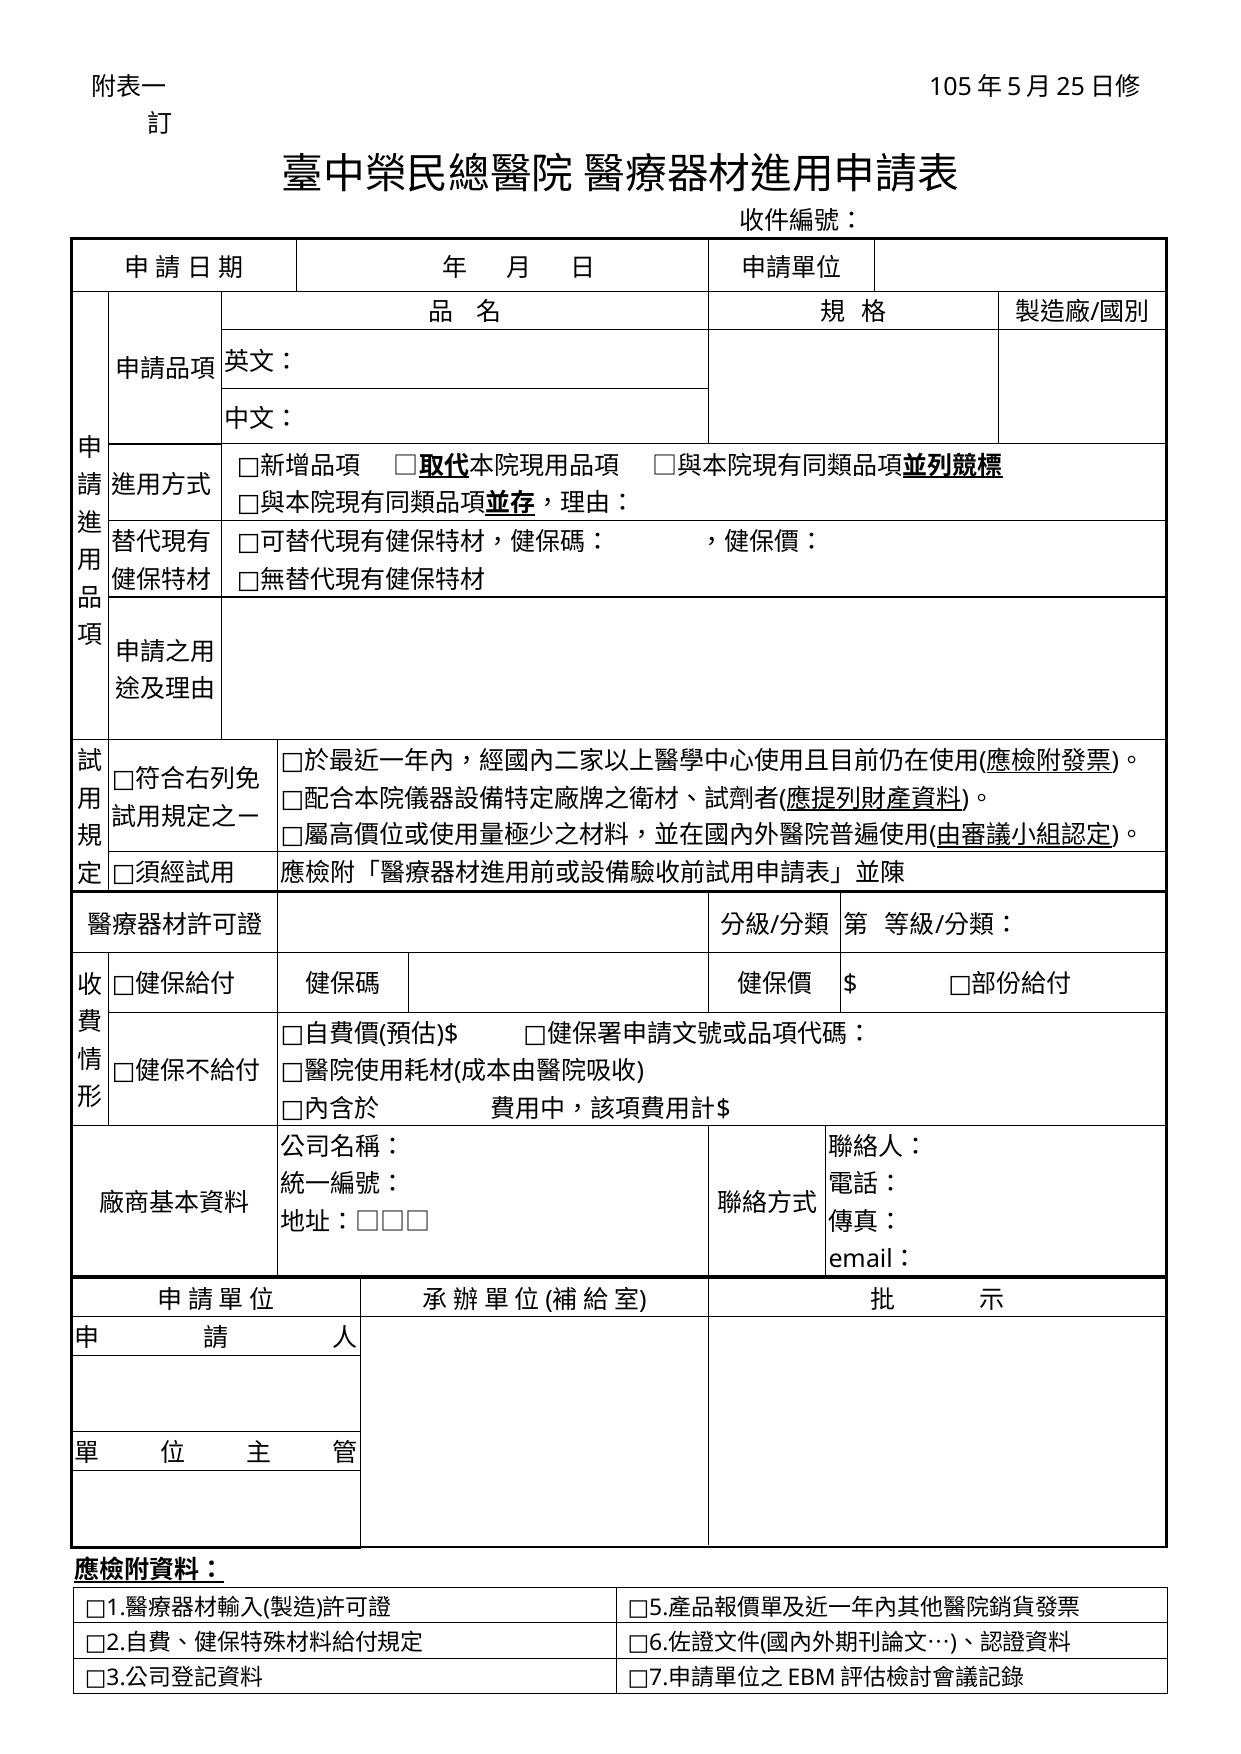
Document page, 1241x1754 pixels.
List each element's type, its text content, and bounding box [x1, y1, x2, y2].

table_cell 試 用規定 [73, 740, 108, 890]
table_cell 申請品項 [109, 292, 221, 443]
table_cell 批 示 [709, 1279, 1165, 1316]
table_cell 品 名 [222, 292, 708, 329]
table_cell □3.公司登記資料 [74, 1659, 616, 1693]
table_cell □可替代現有健保特材，健保碼： ，健保價： □無替代現有健保特材 [222, 521, 1165, 596]
text 附表一 105年5月25日修訂 [91, 65, 1160, 140]
table_header 申 請 日 期 [73, 240, 296, 291]
table_cell □於最近一年內，經國內二家以上醫學中心使用且目前仍在使用(應檢附發票)。 □配合本院儀器設備特定廠牌之衛材、試劑者(應提列財產資料)。 □屬高價位或使用量極少之材料，並在國內外醫院普遍使用(由審議小組認定)。 [278, 740, 1165, 851]
table_cell 申請之用途及理由 [109, 598, 221, 738]
table_cell 分級/分類 [709, 893, 840, 952]
table_cell □健保不給付 [109, 1013, 277, 1125]
table_cell [73, 1356, 360, 1431]
table_header 年 月 日 [297, 240, 708, 291]
table_cell [278, 893, 708, 952]
table_cell 規 格 [709, 292, 998, 329]
table_cell 製造廠/國別 [999, 292, 1165, 329]
table_cell 英文： [222, 330, 708, 388]
table_cell [709, 330, 998, 443]
table_cell 替代現有健保特材 [109, 521, 221, 596]
text 臺中榮民總醫院 醫療器材進用申請表 [148, 140, 1092, 201]
table_cell 醫療器材許可證 [73, 893, 277, 952]
table_cell [222, 598, 1165, 738]
table_cell □2.自費、健保特殊材料給付規定 [74, 1623, 616, 1658]
table_cell 健保碼 [278, 953, 408, 1012]
table_cell □7.申請單位之EBM評估檢討會議記錄 [617, 1659, 1167, 1693]
table_cell 收 費情形 [73, 953, 108, 1125]
table_cell 申請人 [73, 1317, 360, 1354]
table_cell 應檢附「醫療器材進用前或設備驗收前試用申請表」並陳 [278, 852, 1165, 890]
table_cell 單位主管 [73, 1432, 360, 1470]
table_cell 承 辦 單 位 (補 給 室) [361, 1279, 708, 1316]
table_cell 第 等級/分類： [841, 893, 1165, 952]
table_header □1.醫療器材輸入(製造)許可證 [74, 1588, 616, 1622]
table_header 申請單位 [709, 240, 874, 291]
table_cell □新增品項 □取代本院現用品項 □與本院現有同類品項並列競標 □與本院現有同類品項並存，理由： [222, 444, 1165, 520]
table_cell 聯絡方式 [709, 1126, 825, 1275]
table_cell [709, 1317, 1165, 1546]
table_header [875, 240, 1165, 291]
table_cell [361, 1317, 709, 1546]
table_cell □自費價(預估)$ □健保署申請文號或品項代碼： □醫院使用耗材(成本由醫院吸收) □內含於 費用中，該項費用計$ [278, 1013, 1165, 1125]
text 應檢附資料： [74, 1549, 1092, 1587]
table_cell □6.佐證文件(國內外期刊論文…)、認證資料 [617, 1623, 1167, 1658]
table_cell 申 請 單 位 [73, 1279, 360, 1316]
table_cell [999, 330, 1165, 443]
table_cell 進用方式 [109, 445, 221, 520]
table_cell 健保價 [709, 953, 840, 1012]
table_header □5.產品報價單及近一年內其他醫院銷貨發票 [617, 1588, 1167, 1622]
table_cell [73, 1471, 360, 1546]
table_cell □健保給付 [109, 953, 277, 1012]
table_cell 聯絡人： 電話： 傳真： email： [826, 1126, 1165, 1275]
table_cell 公司名稱： 統一編號： 地址：□□□ [278, 1126, 708, 1275]
table_cell 廠商基本資料 [73, 1126, 277, 1275]
table_cell □符合右列免試用規定之ㄧ [109, 740, 277, 851]
table_cell $ □部份給付 [841, 953, 1165, 1012]
table_cell [409, 953, 708, 1012]
table_cell □須經試用 [109, 852, 277, 890]
table_cell 中文： [222, 389, 708, 443]
text 收件編號： [148, 201, 1092, 237]
table_cell 申請進用品項 [73, 292, 108, 738]
